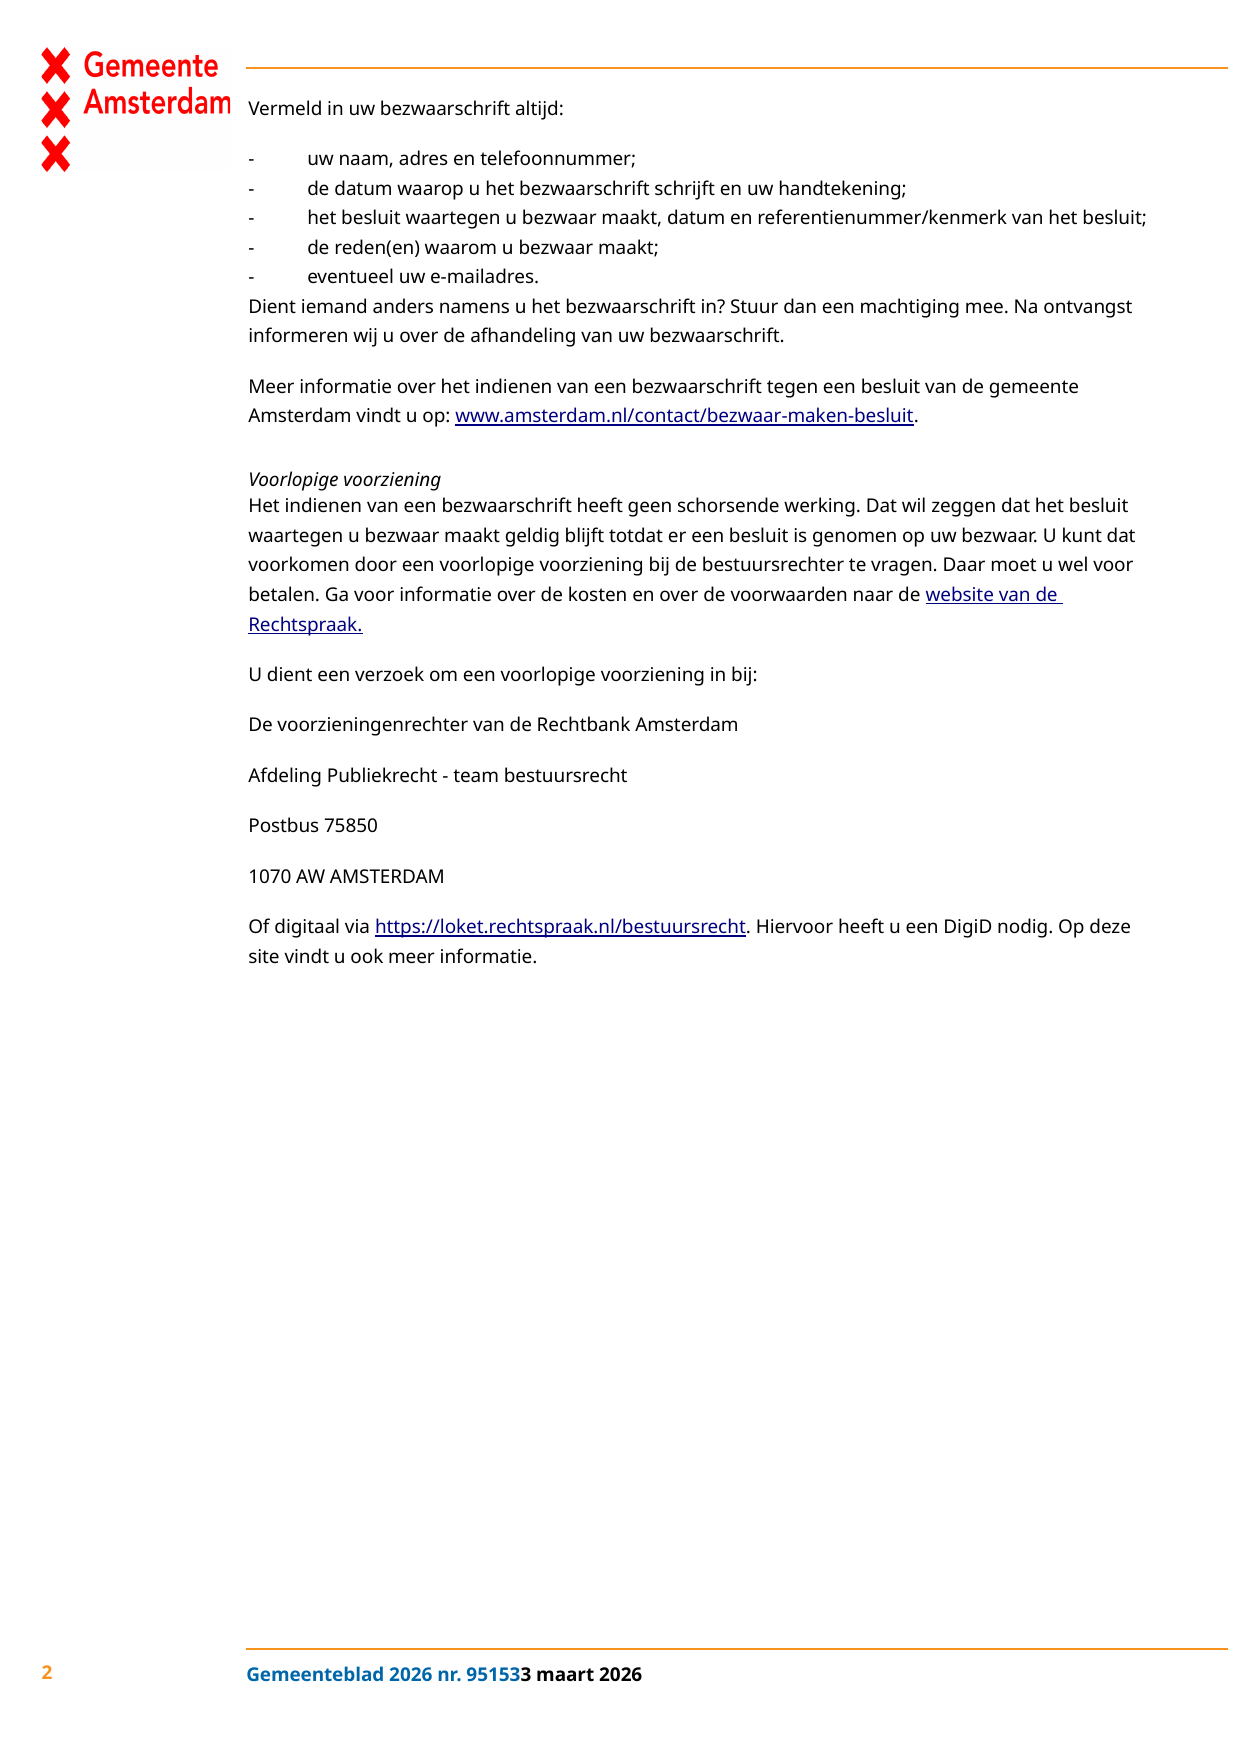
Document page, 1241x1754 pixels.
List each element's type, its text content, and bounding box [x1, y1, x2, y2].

list eventueel uw e-mailadres. [248, 263, 1152, 289]
text U dient een verzoek om een voorlopige voorziening in bij: [248, 661, 1152, 687]
list het besluit waartegen u bezwaar maakt, datum en referentienummer/kenmerk van het besluit; [248, 204, 1152, 230]
text Afdeling Publiekrecht - team bestuursrecht [248, 762, 1152, 788]
text De voorzieningenrechter van de Rechtbank Amsterdam [248, 712, 1152, 737]
text Of digitaal via https://loket.rechtspraak.nl/bestuursrecht. Hiervoor heeft u een DigiD nodig. Op deze site vindt u ook meer informatie. [248, 913, 1152, 968]
picture [41, 47, 231, 172]
text Postbus 75850 [248, 812, 1152, 838]
text Meer informatie over het indienen van een bezwaarschrift tegen een besluit van de gemeente Amsterdam vindt u op: www.amsterdam.nl/contact/bezwaar-maken-besluit. [248, 373, 1152, 428]
text Het indienen van een bezwaarschrift heeft geen schorsende werking. Dat wil zeggen dat het besluit waartegen u bezwaar maakt geldig blijft totdat er een besluit is genomen op uw bezwaar. U kunt dat voorkomen door een voorlopige voorziening bij de bestuursrechter te vragen. Daar moet u wel voor betalen. Ga voor informatie over de kosten en over de voorwaarden naar de website van de Rechtspraak. [248, 492, 1152, 636]
text Voorlopige voorziening [248, 467, 1152, 492]
list uw naam, adres en telefoonnummer; [248, 145, 1152, 171]
list de datum waarop u het bezwaarschrift schrijft en uw handtekening; [248, 175, 1152, 201]
text Vermeld in uw bezwaarschrift altijd: [248, 95, 1152, 121]
list de reden(en) waarom u bezwaar maakt; [248, 234, 1152, 260]
text 1070 AW AMSTERDAM [248, 863, 1152, 888]
text Dient iemand anders namens u het bezwaarschrift in? Stuur dan een machtiging mee. Na ontvangst informeren wij u over de afhandeling van uw bezwaarschrift. [248, 293, 1152, 348]
